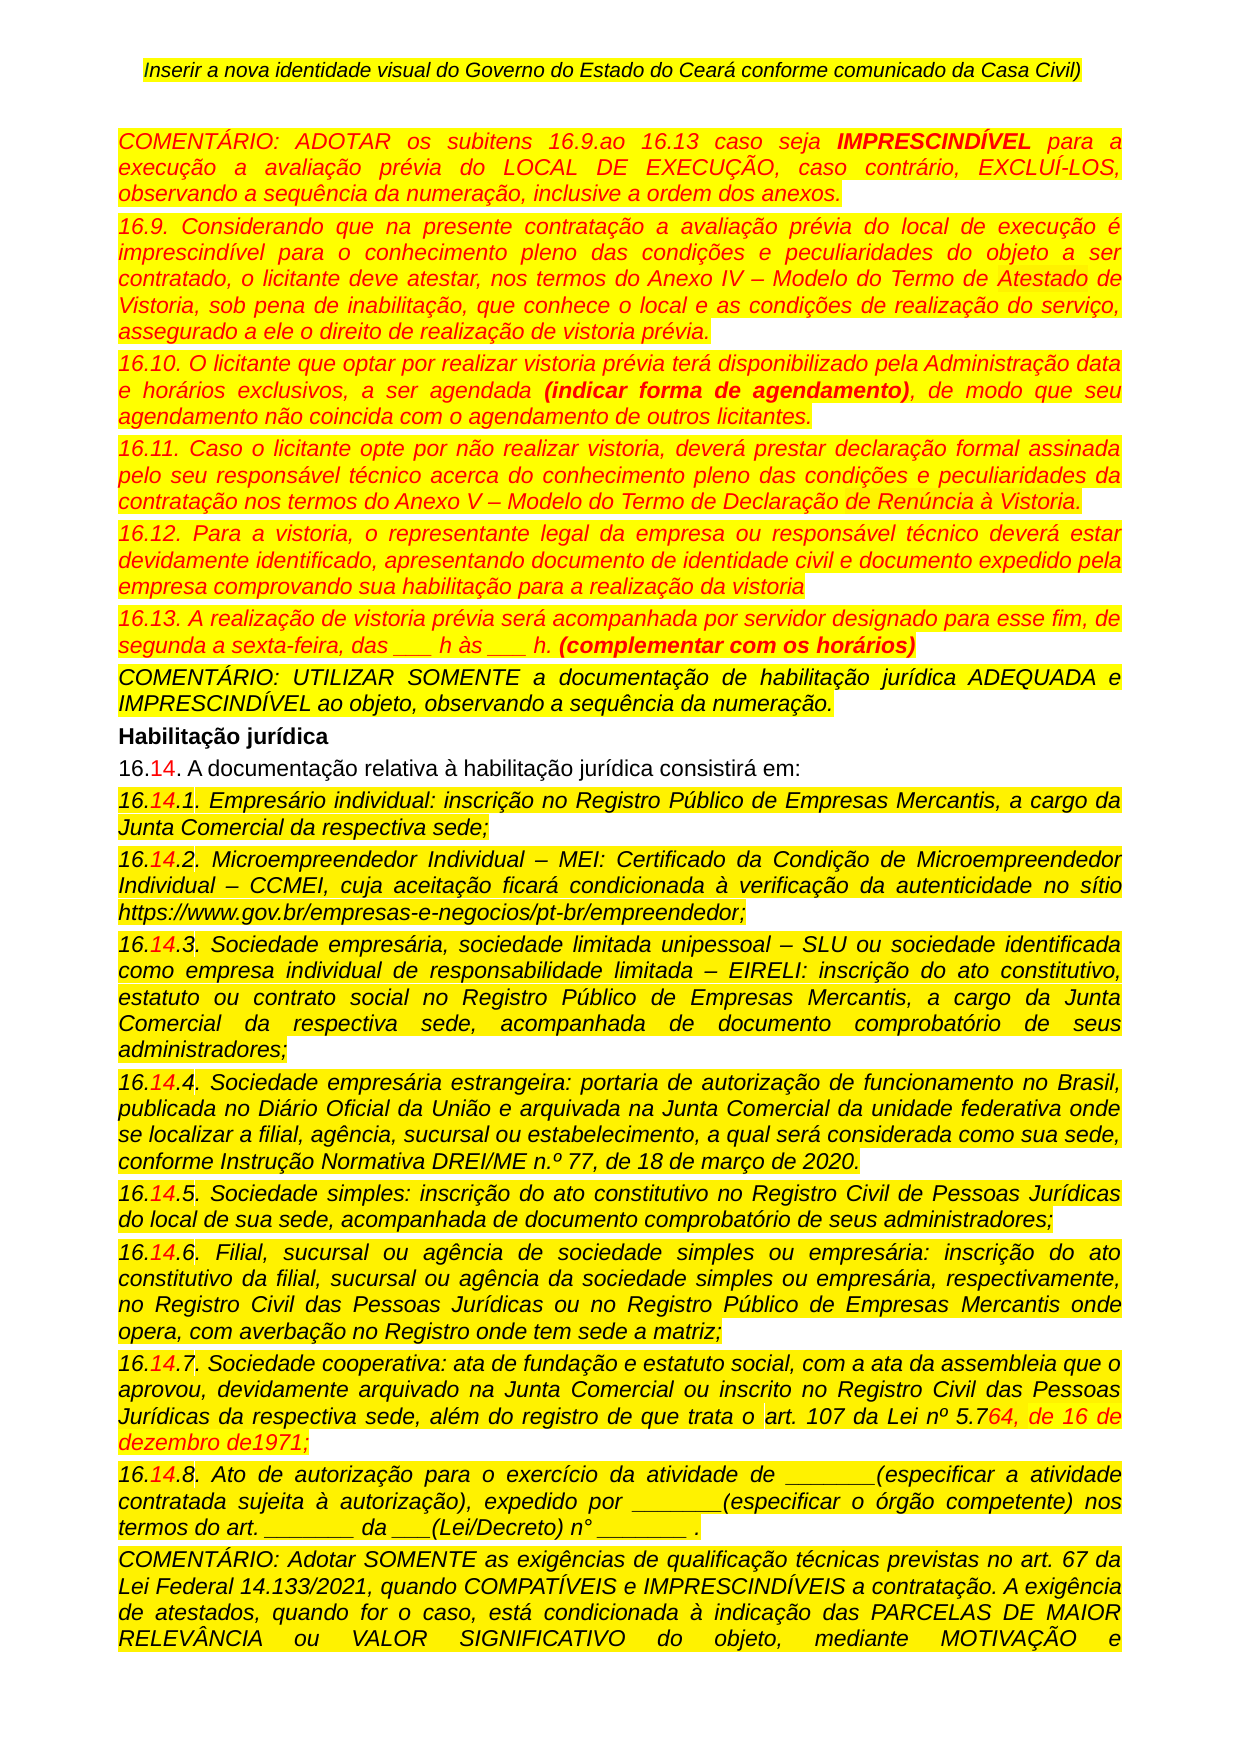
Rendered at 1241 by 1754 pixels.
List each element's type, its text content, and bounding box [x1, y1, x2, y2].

text 16.14.8. Ato de autorização para o exercício da atividade de _______(especificar a atividade contratada sujeita à autorização), expedido por _______(especificar o órgão competente) nos termos do art. _______ da ___(Lei/Decreto) n° _______ . [118, 1461, 1122, 1540]
text 16.14.6. Filial, sucursal ou agência de sociedade simples ou empresária: inscrição do ato constitutivo da filial, sucursal ou agência da sociedade simples ou empresária, respectivamente, no Registro Civil das Pessoas Jurídicas ou no Registro Público de Empresas Mercantis onde opera, com averbação no Registro onde tem sede a matriz; [118, 1238, 1122, 1344]
text COMENTÁRIO: ADOTAR os subitens 16.9.ao 16.13 caso seja IMPRESCINDÍVEL para a execução a avaliação prévia do LOCAL DE EXECUÇÃO, caso contrário, EXCLUÍ-LOS, observando a sequência da numeração, inclusive a ordem dos anexos. [118, 128, 1122, 207]
text Habilitação jurídica [118, 723, 1122, 749]
text 16.14.2. Microempreendedor Individual – MEI: Certificado da Condição de Microempreendedor Individual – CCMEI, cuja aceitação ficará condicionada à verificação da autenticidade no sítio https://www.gov.br/empresas-e-negocios/pt-br/empreendedor; [118, 846, 1122, 925]
text COMENTÁRIO: UTILIZAR SOMENTE a documentação de habilitação jurídica ADEQUADA e IMPRESCINDÍVEL ao objeto, observando a sequência da numeração. [118, 664, 1122, 717]
text 16.12. Para a vistoria, o representante legal da empresa ou responsável técnico deverá estar devidamente identificado, apresentando documento de identidade civil e documento expedido pela empresa comprovando sua habilitação para a realização da vistoria [118, 520, 1122, 599]
text 16.9. Considerando que na presente contratação a avaliação prévia do local de execução é imprescindível para o conhecimento pleno das condições e peculiaridades do objeto a ser contratado, o licitante deve atestar, nos termos do Anexo IV – Modelo do Termo de Atestado de Vistoria, sob pena de inabilitação, que conhece o local e as condições de realização do serviço, assegurado a ele o direito de realização de vistoria prévia. [118, 213, 1122, 344]
text 16.14.3. Sociedade empresária, sociedade limitada unipessoal – SLU ou sociedade identificada como empresa individual de responsabilidade limitada – EIRELI: inscrição do ato constitutivo, estatuto ou contrato social no Registro Público de Empresas Mercantis, a cargo da Junta Comercial da respectiva sede, acompanhada de documento comprobatório de seus administradores; [118, 931, 1122, 1063]
text 16.14.5. Sociedade simples: inscrição do ato constitutivo no Registro Civil de Pessoas Jurídicas do local de sua sede, acompanhada de documento comprobatório de seus administradores; [118, 1180, 1122, 1233]
text 16.14. A documentação relativa à habilitação jurídica consistirá em: [118, 755, 1122, 781]
text 16.14.7. Sociedade cooperativa: ata de fundação e estatuto social, com a ata da assembleia que o aprovou, devidamente arquivado na Junta Comercial ou inscrito no Registro Civil das Pessoas Jurídicas da respectiva sede, além do registro de que trata o art. 107 da Lei nº 5.764, de 16 de dezembro de1971; [118, 1350, 1122, 1455]
text 16.10. O licitante que optar por realizar vistoria prévia terá disponibilizado pela Administração data e horários exclusivos, a ser agendada (indicar forma de agendamento), de modo que seu agendamento não coincida com o agendamento de outros licitantes. [118, 350, 1122, 429]
text 16.14.1. Empresário individual: inscrição no Registro Público de Empresas Mercantis, a cargo da Junta Comercial da respectiva sede; [118, 787, 1122, 840]
text 16.13. A realização de vistoria prévia será acompanhada por servidor designado para esse fim, de segunda a sexta-feira, das ___ h às ___ h. (complementar com os horários) [118, 605, 1122, 658]
text 16.14.4. Sociedade empresária estrangeira: portaria de autorização de funcionamento no Brasil, publicada no Diário Oficial da União e arquivada na Junta Comercial da unidade federativa onde se localizar a filial, agência, sucursal ou estabelecimento, a qual será considerada como sua sede, conforme Instrução Normativa DREI/ME n.º 77, de 18 de março de 2020. [118, 1068, 1122, 1174]
text COMENTÁRIO: Adotar SOMENTE as exigências de qualificação técnicas previstas no art. 67 da Lei Federal 14.133/2021, quando COMPATÍVEIS e IMPRESCINDÍVEIS a contratação. A exigência de atestados, quando for o caso, está condicionada à indicação das PARCELAS DE MAIOR RELEVÂNCIA ou VALOR SIGNIFICATIVO do objeto, mediante MOTIVAÇÃO e [118, 1546, 1122, 1652]
text 16.11. Caso o licitante opte por não realizar vistoria, deverá prestar declaração formal assinada pelo seu responsável técnico acerca do conhecimento pleno das condições e peculiaridades da contratação nos termos do Anexo V – Modelo do Termo de Declaração de Renúncia à Vistoria. [118, 435, 1122, 514]
